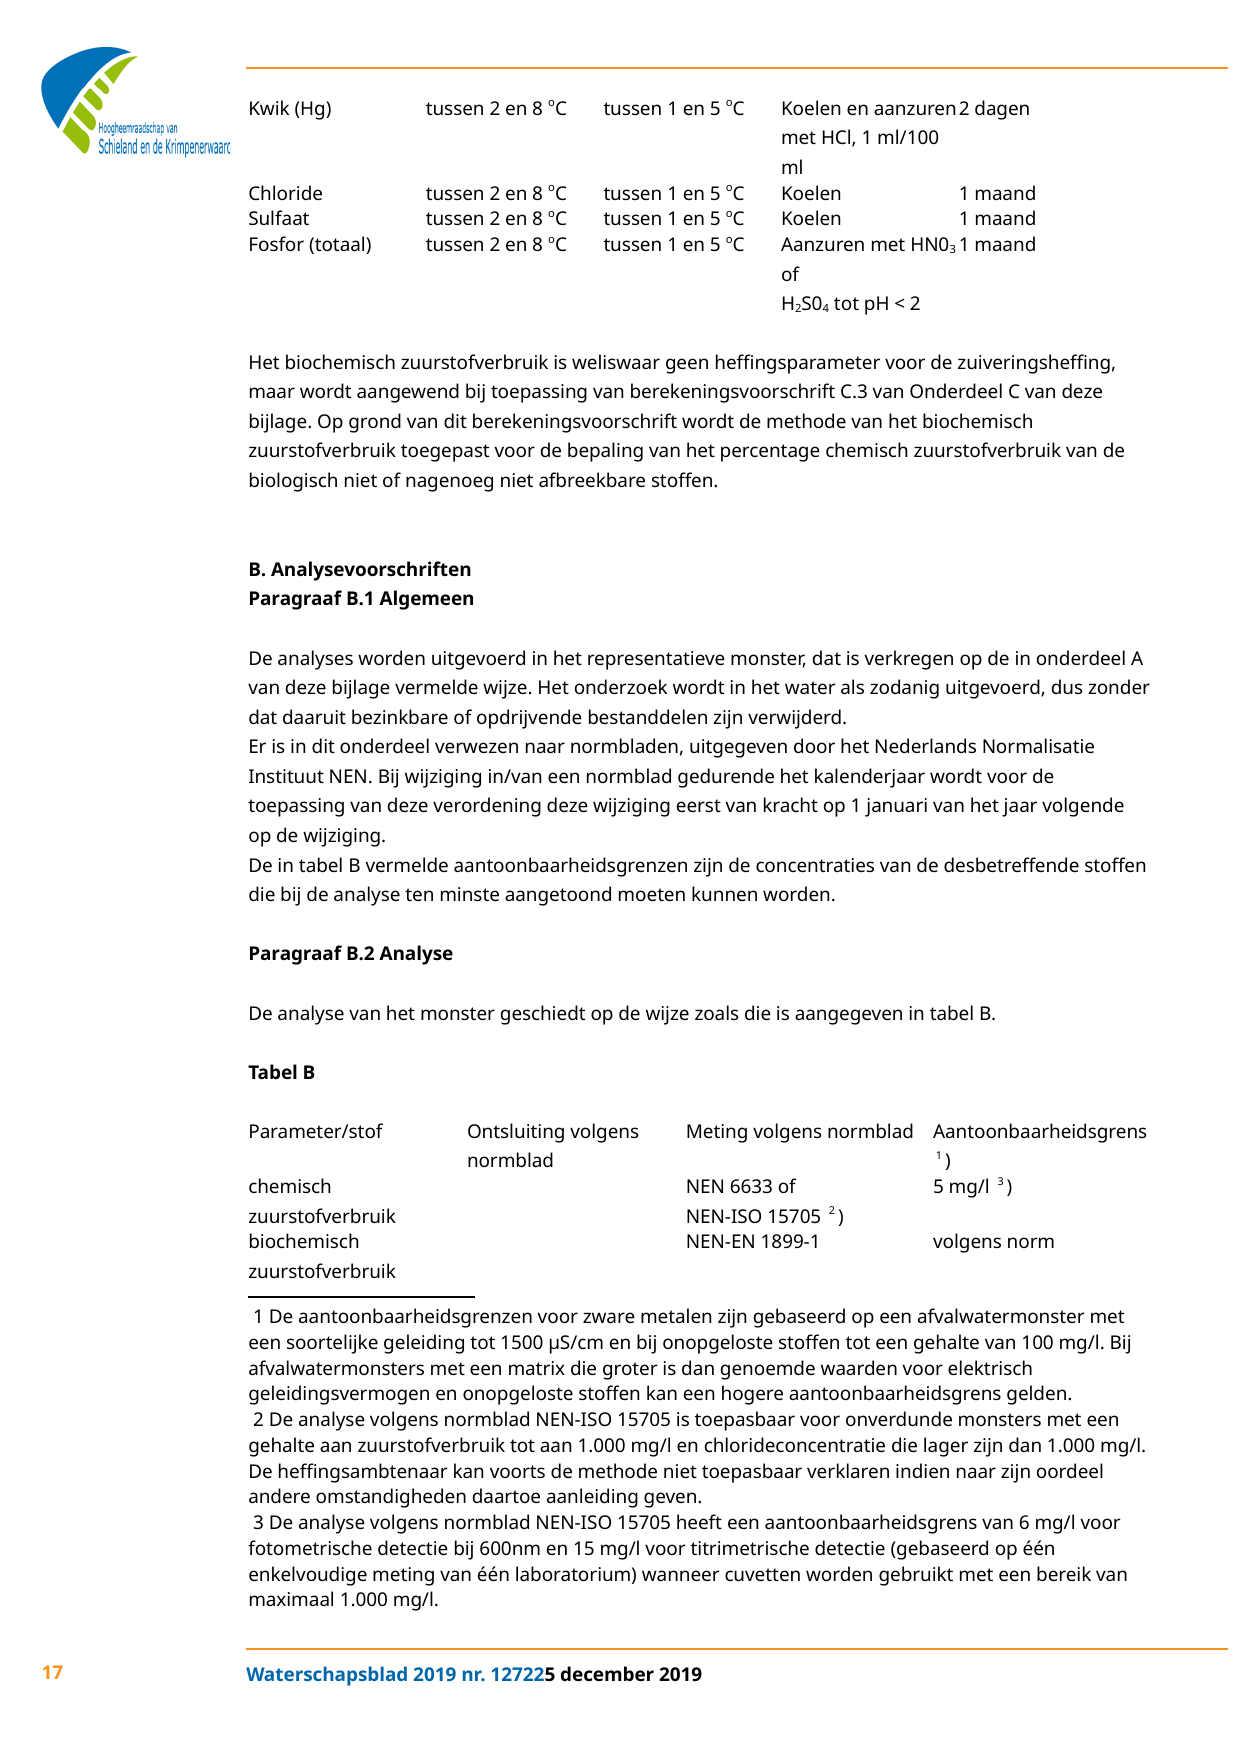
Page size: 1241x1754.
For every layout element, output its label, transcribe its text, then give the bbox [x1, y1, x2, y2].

table_cell Fosfor (totaal) [248, 231, 426, 316]
table_cell tussen 1 en 5 oC [603, 180, 781, 205]
table_cell Chloride [248, 180, 426, 205]
table_cell tussen 1 en 5 oC [603, 231, 781, 316]
table_header Meting volgens normblad [686, 1118, 933, 1173]
table_cell Koelen [781, 205, 958, 231]
text B. Analysevoorschriften [248, 556, 1152, 582]
table_cell NEN-EN 1899-1 [686, 1229, 933, 1284]
table_cell tussen 1 en 5 oC [603, 205, 781, 231]
text Er is in dit onderdeel verwezen naar normbladen, uitgegeven door het Nederlands Normalisatie Instituut NEN. Bij wijziging in/van een normblad gedurende het kalenderjaar wordt voor de toepassing van deze verordening deze wijziging eerst van kracht op 1 januari van het jaar volgende op de wijziging. [248, 733, 1152, 848]
table_cell [467, 1229, 686, 1284]
text Paragraaf B.2 Analyse [248, 941, 1152, 966]
table_cell NEN 6633 of NEN-ISO 15705 ) [686, 1174, 933, 1229]
text Het biochemisch zuurstofverbruik is weliswaar geen heffingsparameter voor de zuiveringsheffing, maar wordt aangewend bij toepassing van berekeningsvoorschrift C.3 van Onderdeel C van deze bijlage. Op grond van dit berekeningsvoorschrift wordt de methode van het biochemisch zuurstofverbruik toegepast voor de bepaling van het percentage chemisch zuurstofverbruik van de biologisch niet of nagenoeg niet afbreekbare stoffen. [248, 349, 1152, 493]
table_cell Kwik (Hg) [248, 95, 426, 180]
table_cell 5 mg/l ) [933, 1174, 1152, 1229]
table_cell biochemisch zuurstofverbruik [248, 1229, 467, 1284]
table_cell chemisch zuurstofverbruik [248, 1174, 467, 1229]
table_cell 1 maand [959, 205, 1152, 231]
table_cell Koelen en aanzuren met HCl, 1 ml/100 ml [781, 95, 958, 180]
table_cell tussen 1 en 5 oC [603, 95, 781, 180]
picture [41, 47, 231, 172]
text Paragraaf B.1 Algemeen [248, 586, 1152, 611]
table_cell [467, 1174, 686, 1229]
table_cell Koelen [781, 180, 958, 205]
table_cell volgens norm [933, 1229, 1152, 1284]
table_header Ontsluiting volgens normblad [467, 1118, 686, 1173]
text Tabel B [248, 1059, 1152, 1084]
text De analyse van het monster geschiedt op de wijze zoals die is aangegeven in tabel B. [248, 1000, 1152, 1025]
table_header Parameter/stof [248, 1118, 467, 1173]
table_cell Aanzuren met HN03 of H2S04 tot pH < 2 [781, 231, 958, 316]
table_cell tussen 2 en 8 oC [426, 180, 603, 205]
table_cell 2 dagen [959, 95, 1152, 180]
text De analyses worden uitgevoerd in het representatieve monster, dat is verkregen op de in onderdeel A van deze bijlage vermelde wijze. Het onderzoek wordt in het water als zodanig uitgevoerd, dus zonder dat daaruit bezinkbare of opdrijvende bestanddelen zijn verwijderd. [248, 645, 1152, 729]
table_cell tussen 2 en 8 oC [426, 231, 603, 316]
table_header Aantoonbaarheidsgrens ) [933, 1118, 1152, 1173]
table_cell tussen 2 en 8 oC [426, 95, 603, 180]
table_cell tussen 2 en 8 oC [426, 205, 603, 231]
table_cell Sulfaat [248, 205, 426, 231]
text De in tabel B vermelde aantoonbaarheidsgrenzen zijn de concentraties van de desbetreffende stoffen die bij de analyse ten minste aangetoond moeten kunnen worden. [248, 852, 1152, 907]
table_cell 1 maand [959, 231, 1152, 316]
table_cell 1 maand [959, 180, 1152, 205]
